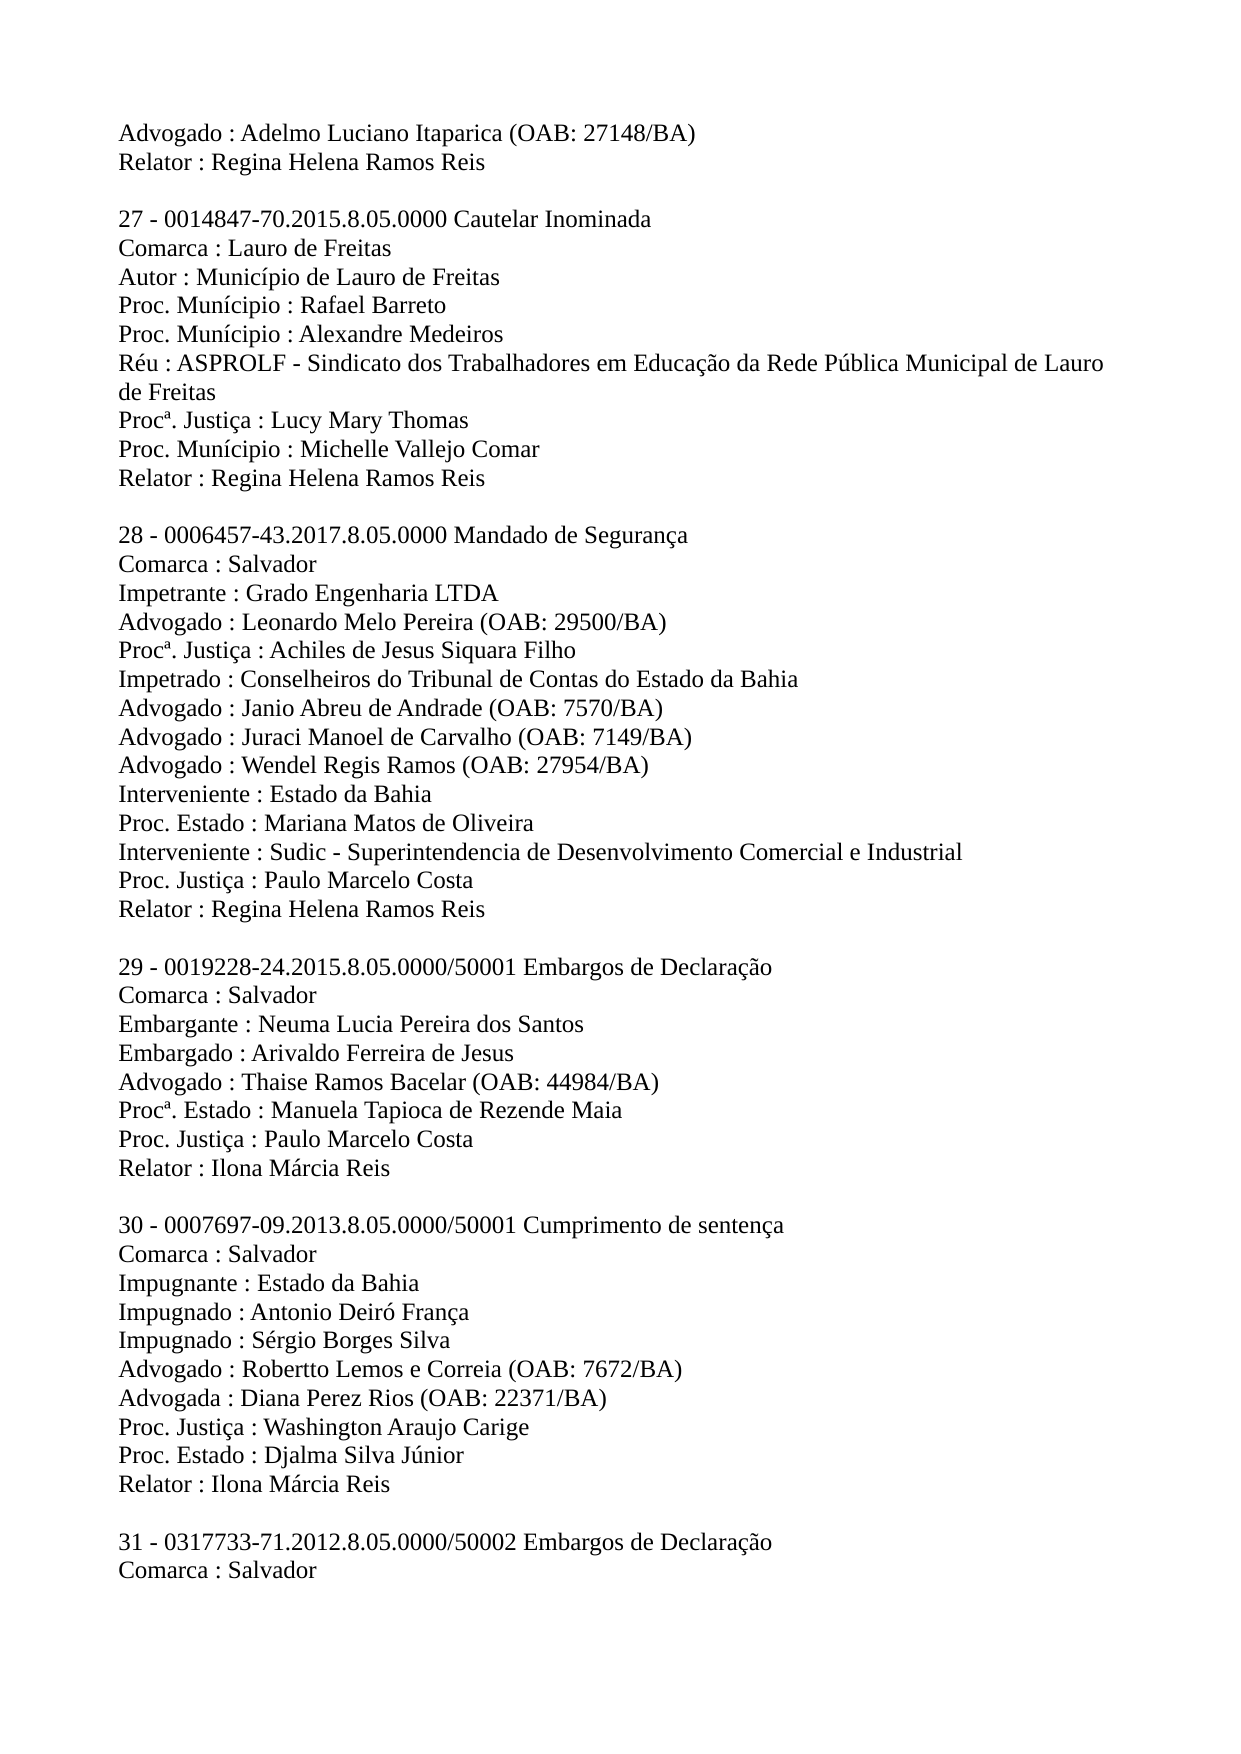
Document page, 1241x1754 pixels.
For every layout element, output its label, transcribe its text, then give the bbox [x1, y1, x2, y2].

text Impugnante : Estado da Bahia Impugnado : Antonio Deiró França Impugnado : Sérgio Borges Silva Advogado : Robertto Lemos e Correia (OAB: 7672/BA) Advogada : Diana Perez Rios (OAB: 22371/BA) Proc. Justiça : Washington Araujo Carige Proc. Estado : Djalma Silva Júnior Relator : Ilona Márcia Reis [118, 1268, 1122, 1498]
text Embargante : Neuma Lucia Pereira dos Santos Embargado : Arivaldo Ferreira de Jesus Advogado : Thaise Ramos Bacelar (OAB: 44984/BA) Procª. Estado : Manuela Tapioca de Rezende Maia Proc. Justiça : Paulo Marcelo Costa Relator : Ilona Márcia Reis [118, 1009, 1122, 1182]
text Comarca : Salvador [118, 981, 1122, 1009]
text 31 - 0317733-71.2012.8.05.0000/50002 Embargos de Declaração [118, 1527, 1122, 1556]
text Advogado : Adelmo Luciano Itaparica (OAB: 27148/BA) Relator : Regina Helena Ramos Reis [118, 118, 1122, 176]
text 29 - 0019228-24.2015.8.05.0000/50001 Embargos de Declaração [118, 952, 1122, 981]
text 30 - 0007697-09.2013.8.05.0000/50001 Cumprimento de sentença [118, 1211, 1122, 1239]
text Comarca : Salvador [118, 549, 1122, 578]
text 27 - 0014847-70.2015.8.05.0000 Cautelar Inominada [118, 204, 1122, 233]
text Comarca : Salvador [118, 1239, 1122, 1268]
text Autor : Município de Lauro de Freitas Proc. Munícipio : Rafael Barreto Proc. Munícipio : Alexandre Medeiros Réu : ASPROLF - Sindicato dos Trabalhadores em Educação da Rede Pública Municipal de Lauro de Freitas Procª. Justiça : Lucy Mary Thomas Proc. Munícipio : Michelle Vallejo Comar Relator : Regina Helena Ramos Reis [118, 262, 1122, 492]
text Comarca : Salvador [118, 1556, 1122, 1584]
text Impetrante : Grado Engenharia LTDA Advogado : Leonardo Melo Pereira (OAB: 29500/BA) Procª. Justiça : Achiles de Jesus Siquara Filho Impetrado : Conselheiros do Tribunal de Contas do Estado da Bahia Advogado : Janio Abreu de Andrade (OAB: 7570/BA) Advogado : Juraci Manoel de Carvalho (OAB: 7149/BA) Advogado : Wendel Regis Ramos (OAB: 27954/BA) Interveniente : Estado da Bahia Proc. Estado : Mariana Matos de Oliveira Interveniente : Sudic - Superintendencia de Desenvolvimento Comercial e Industrial Proc. Justiça : Paulo Marcelo Costa Relator : Regina Helena Ramos Reis [118, 578, 1122, 923]
text Comarca : Lauro de Freitas [118, 233, 1122, 262]
text 28 - 0006457-43.2017.8.05.0000 Mandado de Segurança [118, 521, 1122, 549]
